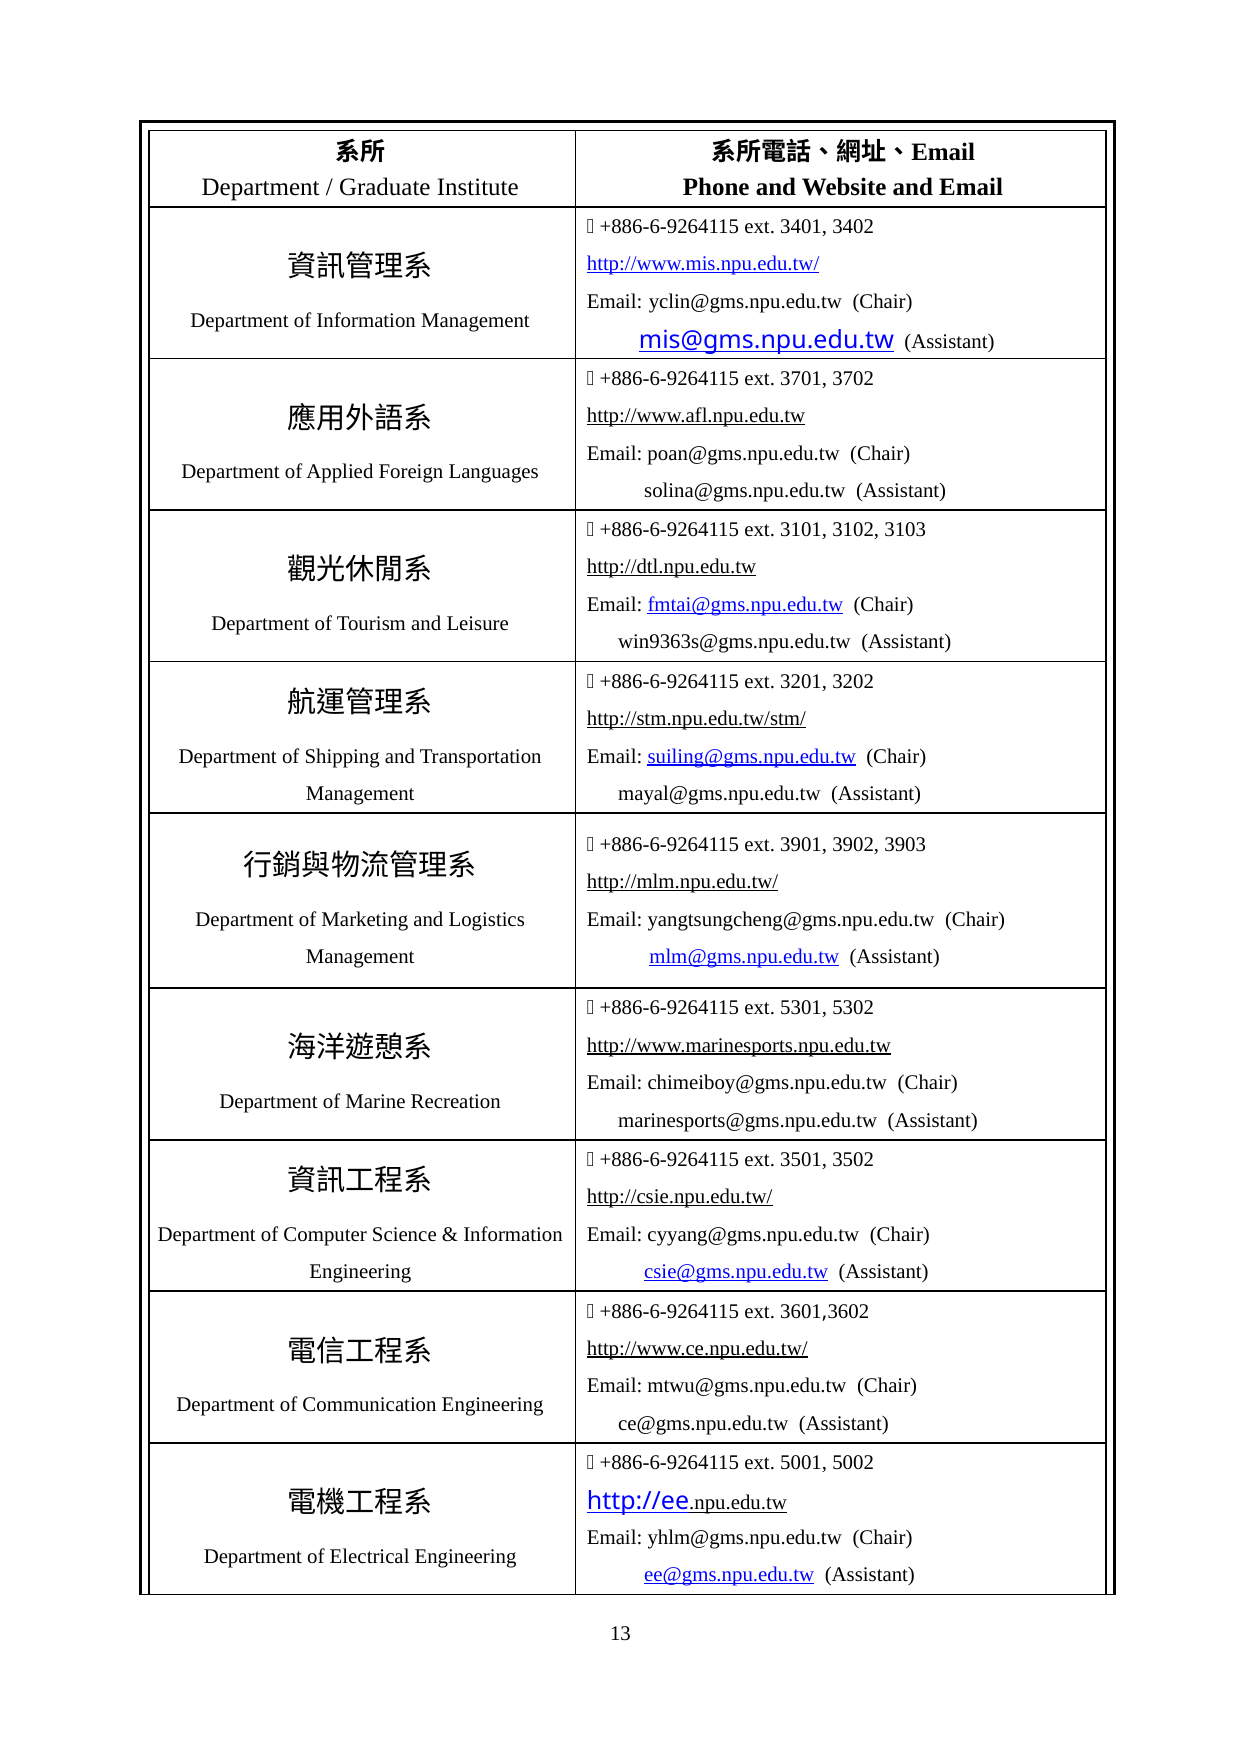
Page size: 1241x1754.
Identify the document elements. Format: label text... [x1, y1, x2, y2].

table_cell  +886-6-9264115 ext. 3201, 3202 http://stm.npu.edu.tw/stm/ Email: suiling@gms.npu.edu.tw (Chair) mayal@gms.npu.edu.tw (Assistant) [576, 662, 1105, 812]
table_cell  +886-6-9264115 ext. 3601,3602 http://www.ce.npu.edu.tw/ Email: mtwu@gms.npu.edu.tw (Chair) ce@gms.npu.edu.tw (Assistant) [576, 1292, 1105, 1442]
table_cell  +886-6-9264115 ext. 5301, 5302 http://www.marinesports.npu.edu.tw Email: chimeiboy@gms.npu.edu.tw (Chair) marinesports@gms.npu.edu.tw (Assistant) [576, 989, 1105, 1139]
table_cell  +886-6-9264115 ext. 5001, 5002 http://ee.npu.edu.tw Email: yhlm@gms.npu.edu.tw (Chair) ee@gms.npu.edu.tw (Assistant) [576, 1444, 1105, 1593]
table_cell  +886-6-9264115 ext. 3101, 3102, 3103 http://dtl.npu.edu.tw Email: fmtai@gms.npu.edu.tw (Chair) win9363s@gms.npu.edu.tw (Assistant) [576, 511, 1105, 661]
table_cell  +886-6-9264115 ext. 3701, 3702 http://www.afl.npu.edu.tw Email: poan@gms.npu.edu.tw (Chair) solina@gms.npu.edu.tw (Assistant) [576, 359, 1105, 509]
table_cell 資訊管理系 Department of Information Management [150, 208, 575, 358]
table_cell 資訊工程系 Department of Computer Science & Information Engineering [150, 1141, 575, 1290]
table_cell 觀光休閒系 Department of Tourism and Leisure [150, 511, 575, 661]
table_cell 電信工程系 Department of Communication Engineering [150, 1292, 575, 1442]
table_cell  +886-6-9264115 ext. 3901, 3902, 3903 http://mlm.npu.edu.tw/ Email: yangtsungcheng@gms.npu.edu.tw (Chair) mlm@gms.npu.edu.tw (Assistant) [576, 814, 1105, 987]
table_cell  +886-6-9264115 ext. 3401, 3402 http://www.mis.npu.edu.tw/ Email: yclin@gms.npu.edu.tw (Chair) mis@gms.npu.edu.tw (Assistant) [576, 208, 1105, 358]
table_cell 電機工程系 Department of Electrical Engineering [150, 1444, 575, 1593]
table_cell 行銷與物流管理系 Department of Marketing and Logistics Management [150, 814, 575, 987]
table_cell  +886-6-9264115 ext. 3501, 3502 http://csie.npu.edu.tw/ Email: cyyang@gms.npu.edu.tw (Chair) csie@gms.npu.edu.tw (Assistant) [576, 1141, 1105, 1290]
table_cell 海洋遊憩系 Department of Marine Recreation [150, 989, 575, 1139]
table_header 系所電話、網址、Email Phone and Website and Email [575, 123, 1111, 206]
table_header 系所 Department / Graduate Institute [145, 123, 575, 206]
table_cell 應用外語系 Department of Applied Foreign Languages [150, 359, 575, 509]
table_cell 航運管理系 Department of Shipping and Transportation Management [150, 662, 575, 812]
